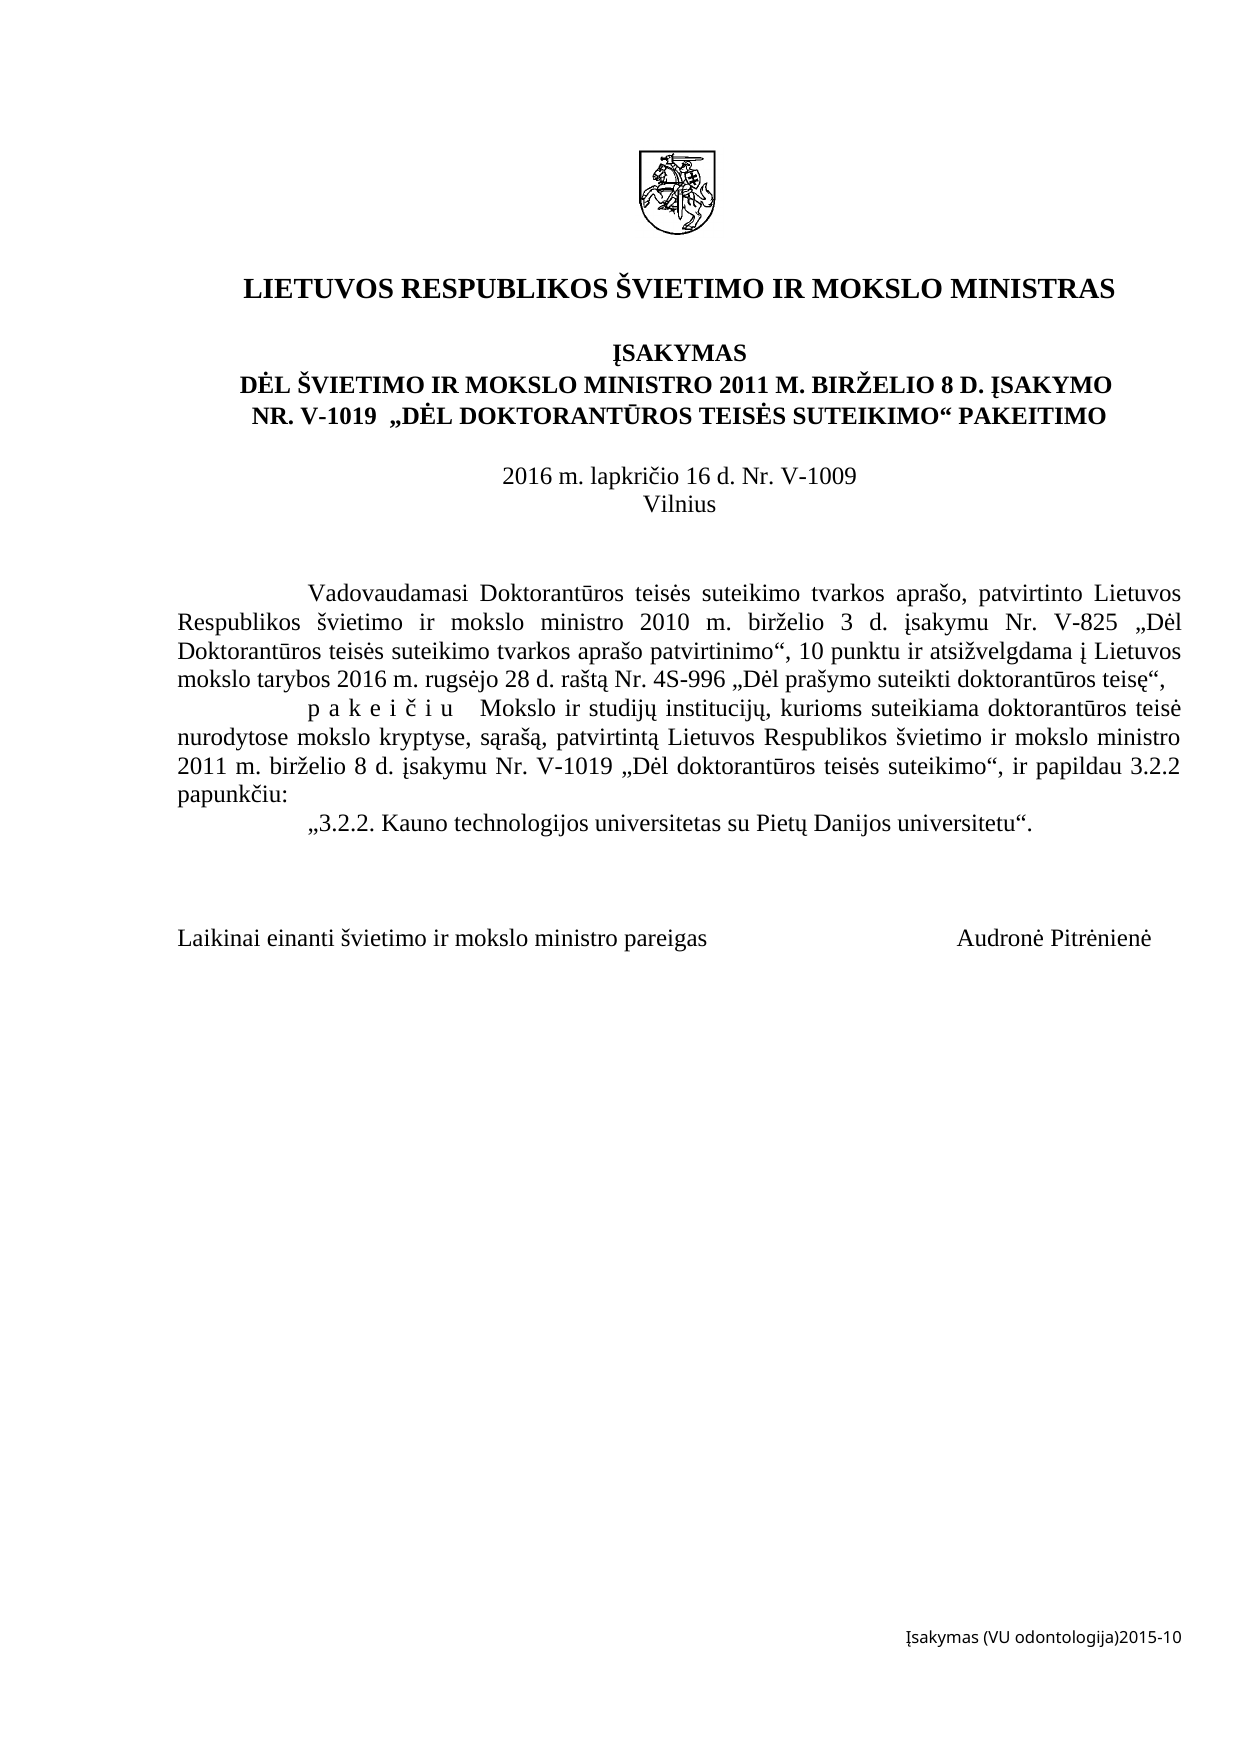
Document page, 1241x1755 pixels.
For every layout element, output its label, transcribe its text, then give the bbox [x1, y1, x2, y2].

text Laikinai einanti švietimo ir mokslo ministro pareigas Audronė Pitrėnienė [177, 923, 1182, 952]
text LIETUVOS RESPUBLIKOS ŠVIETIMO IR MOKSLO MINISTRAS [177, 271, 1182, 305]
text DĖL ŠVIETIMO IR MOKSLO MINISTRO 2011 M. BIRŽELIO 8 D. ĮSAKYMO [177, 370, 1182, 398]
text NR. V-1019 „DĖL DOKTORANTŪROS TEISĖS SUTEIKIMO“ pakeitimo [177, 401, 1182, 429]
text „3.2.2. Kauno technologijos universitetas su Pietų Danijos universitetu“. [177, 808, 1182, 837]
text 2016 m. lapkričio 16 d. Nr. V-1009 [177, 461, 1182, 489]
text Vilnius [177, 489, 1182, 518]
text p a k e i č i u Mokslo ir studijų institucijų, kurioms suteikiama doktorantūros teisė nurodytose mokslo kryptyse, sąrašą, patvirtintą Lietuvos Respublikos švietimo ir mokslo ministro 2011 m. birželio 8 d. įsakymu Nr. V-1019 „Dėl doktorantūros teisės suteikimo“, ir papildau 3.2.2 papunkčiu: [177, 693, 1182, 808]
text Vadovaudamasi Doktorantūros teisės suteikimo tvarkos aprašo, patvirtinto Lietuvos Respublikos švietimo ir mokslo ministro 2010 m. birželio 3 d. įsakymu Nr. V-825 „Dėl Doktorantūros teisės suteikimo tvarkos aprašo patvirtinimo“, 10 punktu ir atsižvelgdama į Lietuvos mokslo tarybos 2016 m. rugsėjo 28 d. raštą Nr. 4S-996 „Dėl prašymo suteikti doktorantūros teisę“, [177, 578, 1182, 693]
text ĮSAKYMAS [177, 338, 1182, 367]
